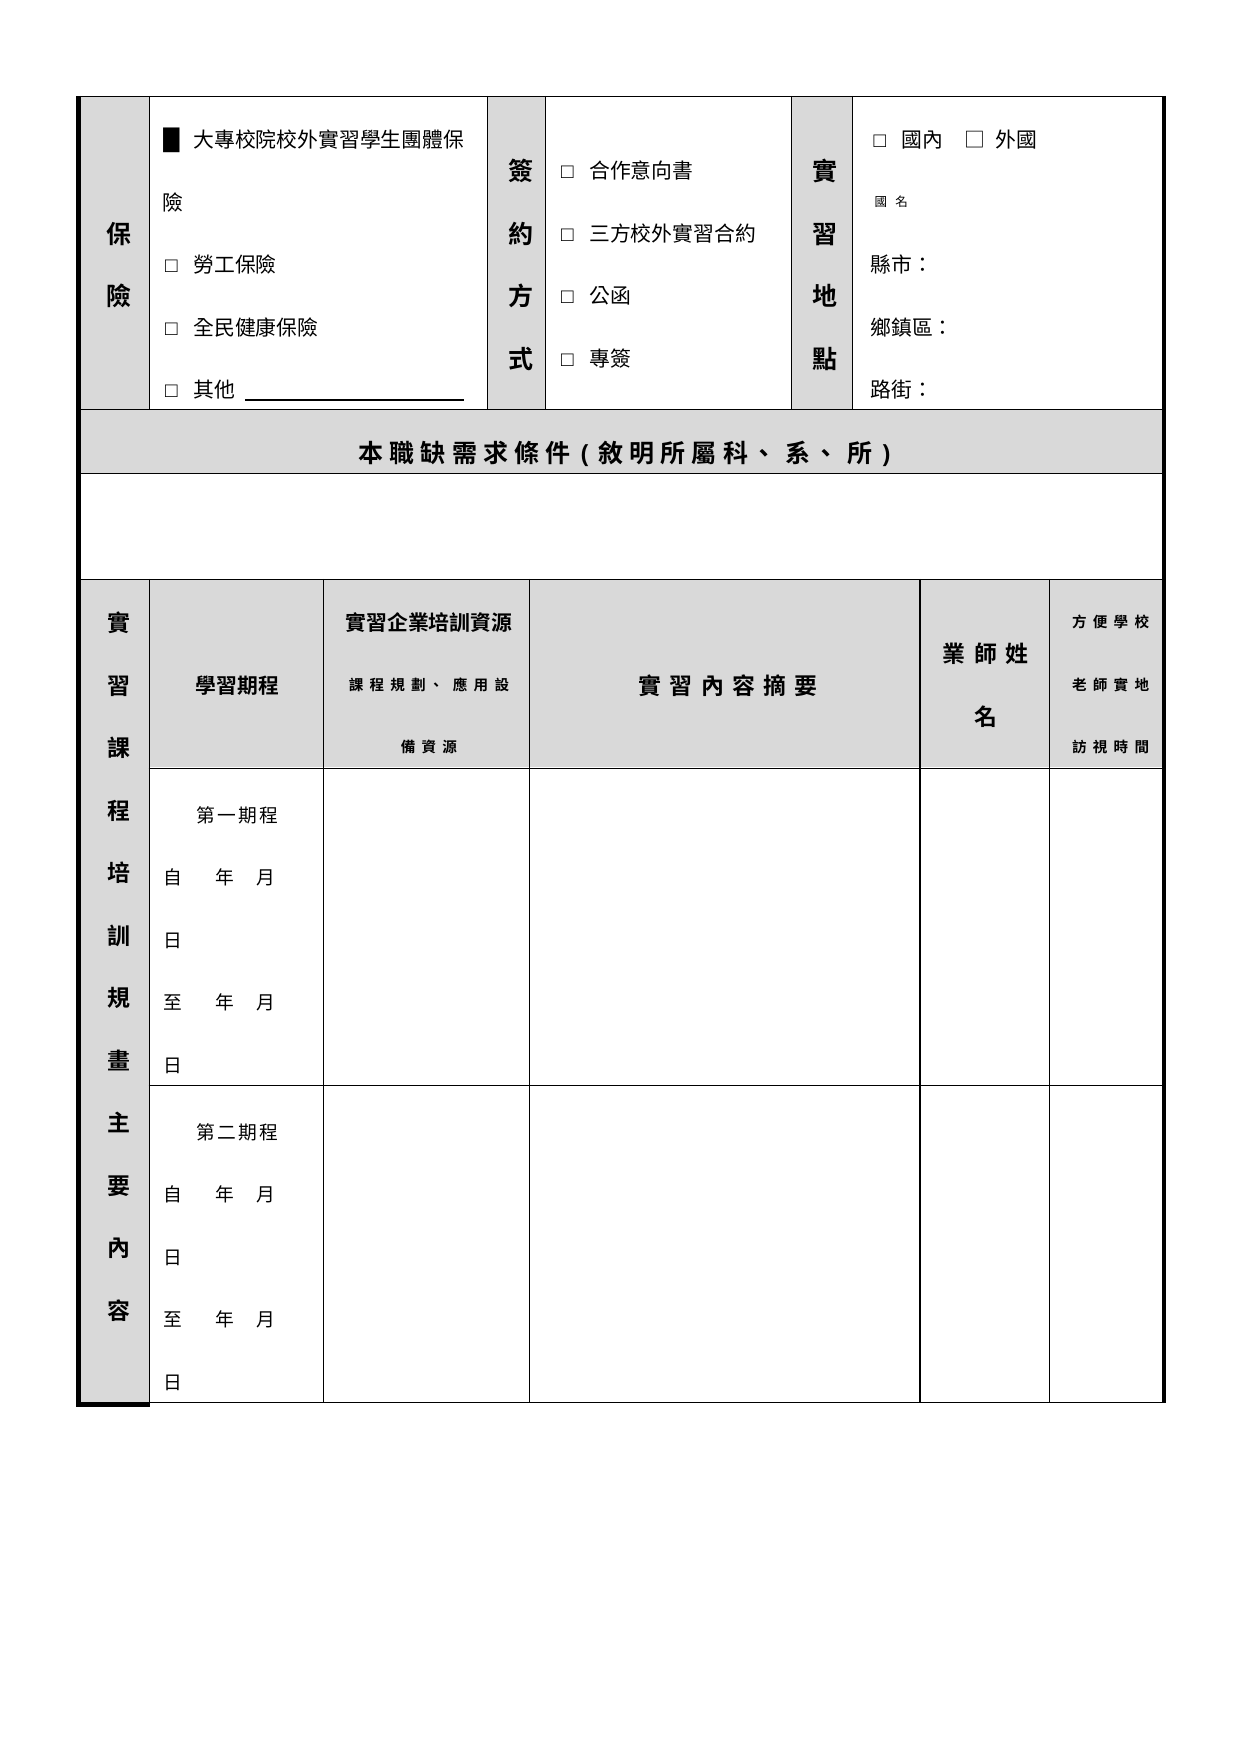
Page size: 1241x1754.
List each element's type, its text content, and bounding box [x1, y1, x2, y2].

table_cell [921, 769, 1049, 1085]
table_cell 實習企業培訓資源 課程規劃、應用設備資源 [324, 580, 529, 767]
table_cell 實習地點 [792, 97, 852, 409]
table_cell 本職缺需求條件(敘明所屬科、系、所) [81, 410, 1162, 473]
table_cell □ 國內 □ 外國 國名 縣市： 鄉鎮區： 路街： [853, 97, 1162, 409]
table_cell 業師姓名 [921, 580, 1049, 767]
table_cell 實習課程培訓規畫主要內容 [81, 580, 149, 1402]
table_cell □ 合作意向書 □ 三方校外實習合約 □ 公函 □ 專簽 [546, 97, 791, 409]
table_cell 保險 [81, 97, 149, 409]
table_cell 實習內容摘要 [530, 580, 919, 767]
table_cell [81, 474, 1162, 579]
table_cell [530, 769, 919, 1085]
table_cell [324, 1086, 529, 1402]
table_cell 第一期程 自 年 月 日 至 年 月 日 [150, 769, 323, 1085]
table_cell [921, 1086, 1049, 1402]
table_cell 學習期程 [150, 580, 323, 767]
table_cell █ 大專校院校外實習學生團體保險 □ 勞工保險 □ 全民健康保險 □ 其他 [150, 97, 487, 409]
table_cell [1050, 769, 1162, 1085]
table_cell 簽約方式 [488, 97, 545, 409]
table_cell [324, 769, 529, 1085]
table_cell [1050, 1086, 1162, 1402]
table_cell 方便學校老師實地訪視時間 [1050, 580, 1162, 767]
table_cell 第二期程 自 年 月 日 至 年 月 日 [150, 1086, 323, 1402]
table_cell [530, 1086, 919, 1402]
